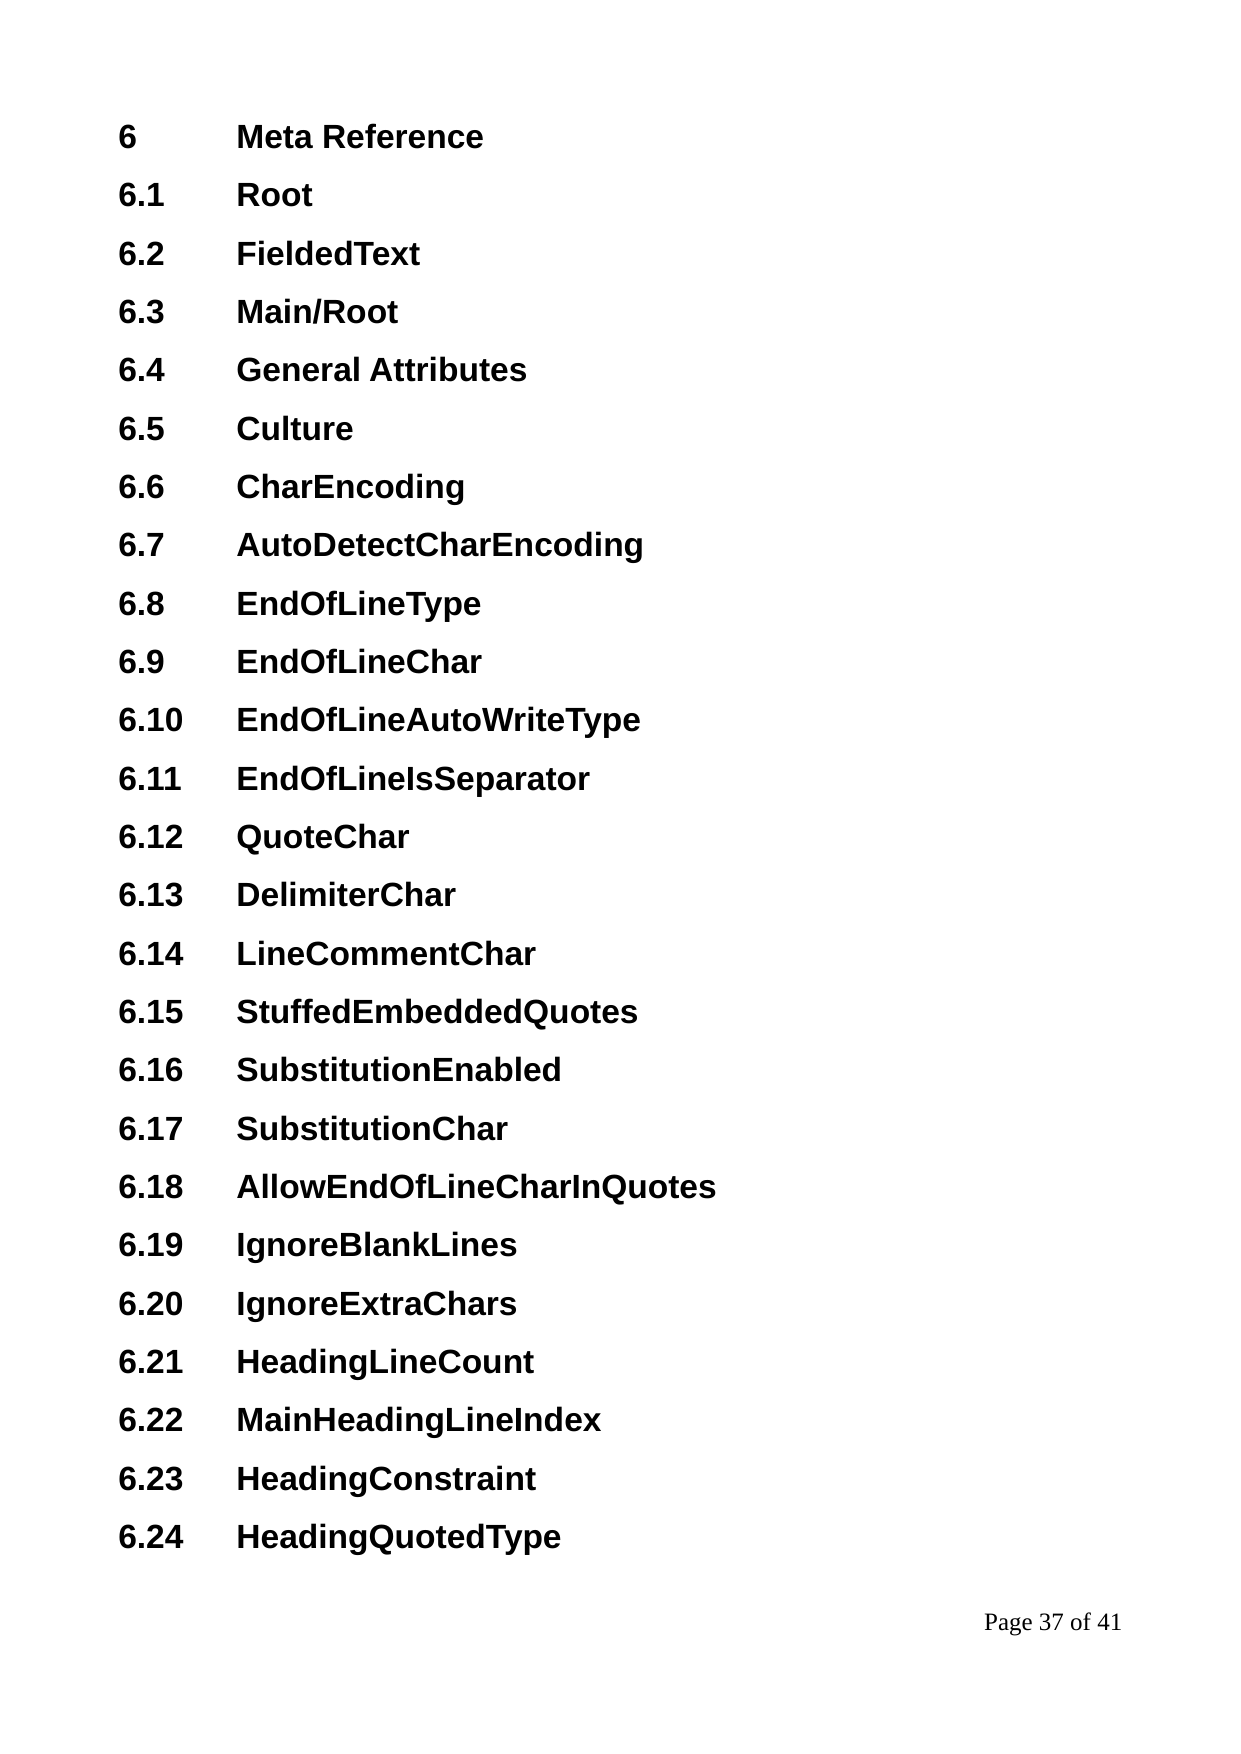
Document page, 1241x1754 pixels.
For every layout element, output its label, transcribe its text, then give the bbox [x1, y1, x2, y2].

subtitle General Attributes [118, 351, 1122, 389]
subtitle IgnoreExtraChars [118, 1285, 1122, 1322]
subtitle MainHeadingLineIndex [118, 1401, 1122, 1439]
subtitle IgnoreBlankLines [118, 1226, 1122, 1264]
subtitle HeadingConstraint [118, 1460, 1122, 1497]
subtitle AllowEndOfLineCharInQuotes [118, 1168, 1122, 1206]
subtitle HeadingLineCount [118, 1343, 1122, 1381]
subtitle EndOfLineAutoWriteType [118, 701, 1122, 739]
subtitle DelimiterChar [118, 876, 1122, 914]
subtitle QuoteChar [118, 818, 1122, 856]
subtitle Meta Reference [118, 118, 1122, 156]
subtitle EndOfLineType [118, 585, 1122, 622]
subtitle EndOfLineChar [118, 643, 1122, 681]
subtitle CharEncoding [118, 468, 1122, 506]
subtitle Main/Root [118, 293, 1122, 331]
subtitle SubstitutionChar [118, 1110, 1122, 1147]
subtitle StuffedEmbeddedQuotes [118, 993, 1122, 1031]
subtitle AutoDetectCharEncoding [118, 526, 1122, 564]
subtitle HeadingQuotedType [118, 1518, 1122, 1556]
subtitle SubstitutionEnabled [118, 1051, 1122, 1089]
subtitle Root [118, 176, 1122, 214]
subtitle LineCommentChar [118, 935, 1122, 972]
subtitle EndOfLineIsSeparator [118, 760, 1122, 797]
subtitle FieldedText [118, 235, 1122, 272]
subtitle Culture [118, 410, 1122, 447]
